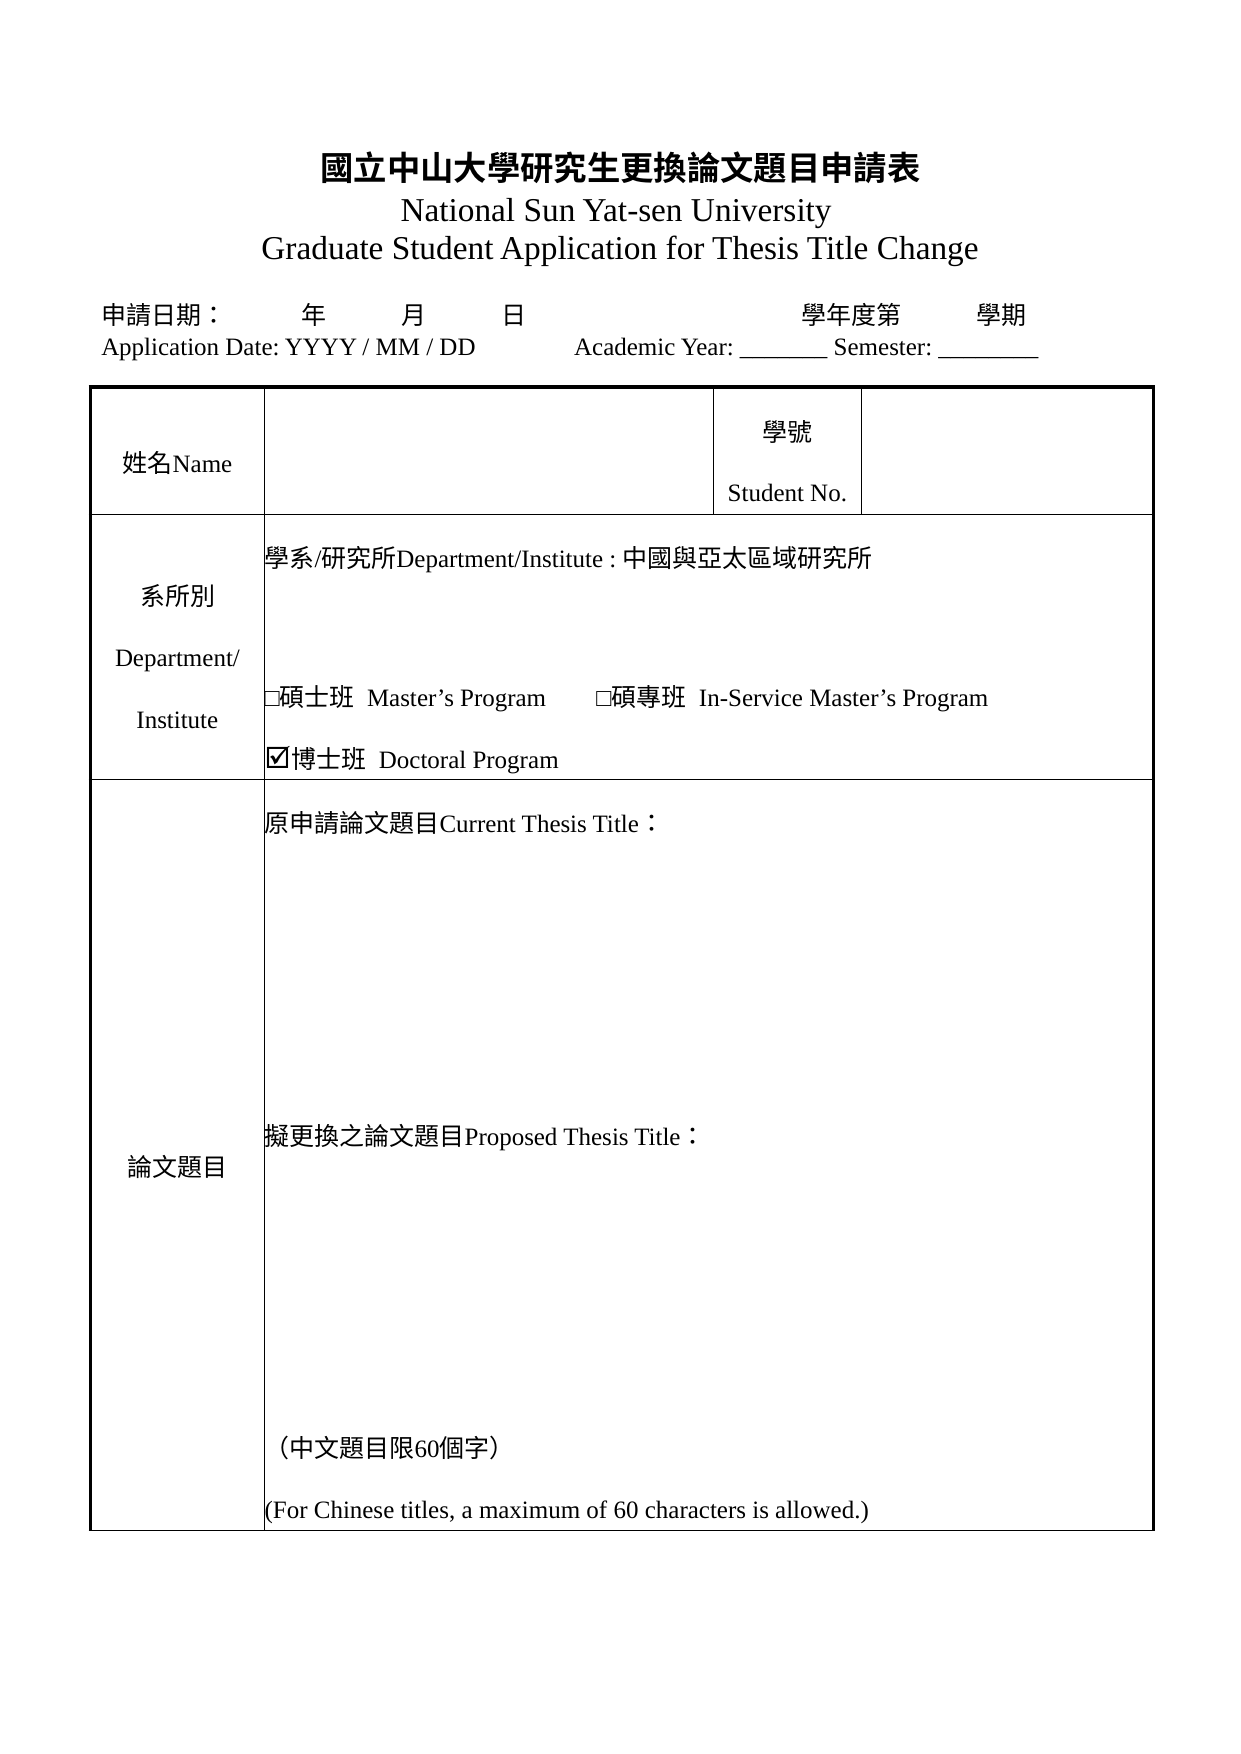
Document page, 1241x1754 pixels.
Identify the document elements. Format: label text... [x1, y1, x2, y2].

table_cell [1155, 779, 1162, 1530]
table_header 學號 Student No. [714, 389, 861, 513]
table_cell 學系/研究所Department/Institute : 中國與亞太區域研究所 □碩士班 Master’s Program □碩專班 In-Service Master’s Program 博士班 Doctoral Program [265, 515, 1152, 779]
table_cell [1155, 514, 1162, 779]
table_cell 系所別 Department/ Institute [92, 515, 264, 779]
text Graduate Student Application for Thesis Title Change [89, 228, 1152, 267]
table_cell 論文題目 [92, 780, 264, 1530]
table_header 姓名Name [92, 389, 264, 513]
table_header [862, 389, 1152, 513]
text 申請日期： 年 月 日 學年度第 學期 [101, 295, 1152, 332]
text 國立中山大學研究生更換論文題目申請表 [89, 142, 1152, 190]
table_header [1155, 385, 1162, 513]
table_cell 原申請論文題目Current Thesis Title： 擬更換之論文題目Proposed Thesis Title： （中文題目限60個字） (For Chinese titles, a maximum of 60 characters is allowed.) [265, 780, 1152, 1530]
text National Sun Yat-sen University [89, 190, 1152, 228]
text Application Date: YYYY / MM / DD Academic Year: _______ Semester: ________ [101, 332, 1152, 360]
table_header [265, 389, 713, 513]
